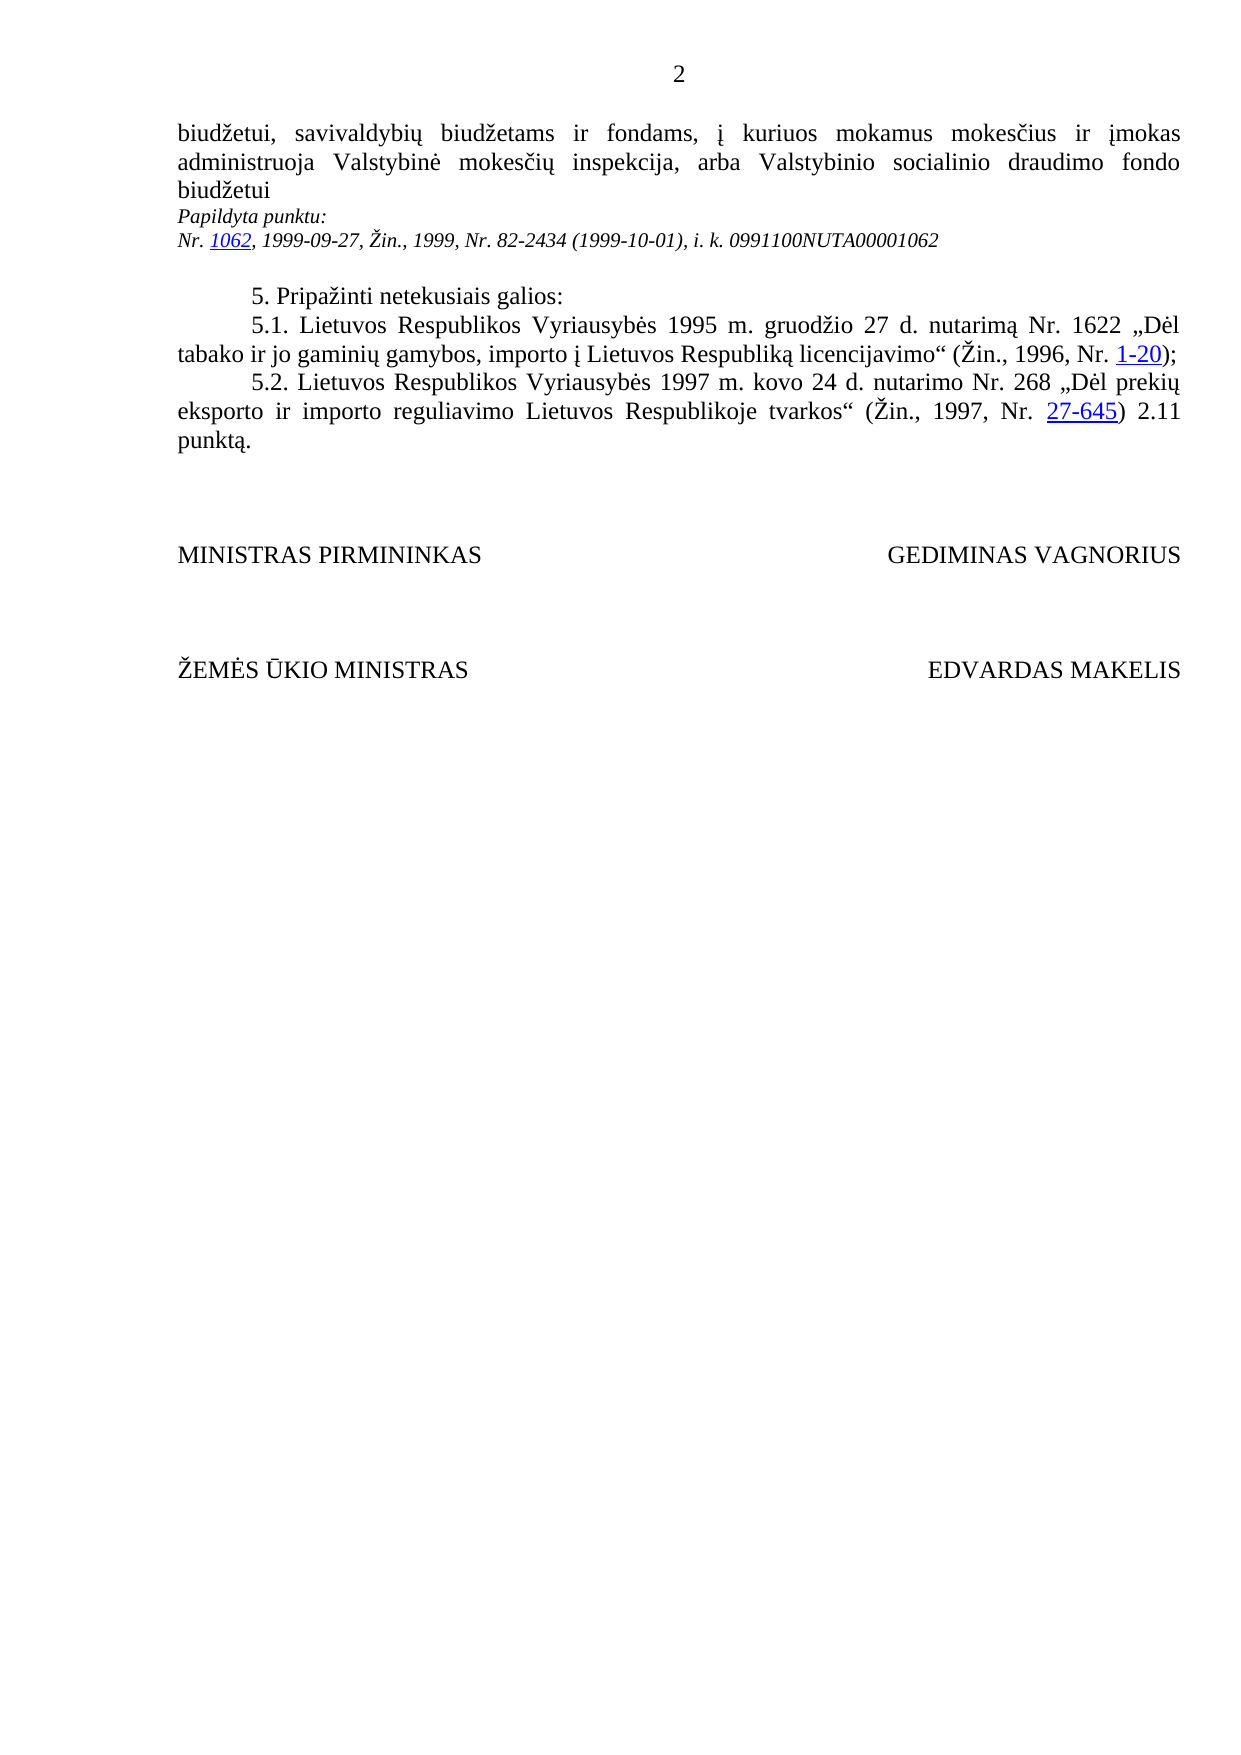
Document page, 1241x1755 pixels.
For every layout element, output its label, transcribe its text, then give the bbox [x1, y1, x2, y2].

text 5. Pripažinti netekusiais galios: [177, 281, 1181, 310]
text biudžetui, savivaldybių biudžetams ir fondams, į kuriuos mokamus mokesčius ir įmokas administruoja Valstybinė mokesčių inspekcija, arba Valstybinio socialinio draudimo fondo biudžetui [177, 118, 1181, 204]
text 5.2. Lietuvos Respublikos Vyriausybės 1997 m. kovo 24 d. nutarimo Nr. 268 „Dėl prekių eksporto ir importo reguliavimo Lietuvos Respublikoje tvarkos“ (Žin., 1997, Nr. 27-645) 2.11 punktą. [177, 367, 1181, 454]
text MINISTRAS PIRMININKAS GEDIMINAS VAGNORIUS [177, 540, 1181, 569]
text 5.1. Lietuvos Respublikos Vyriausybės 1995 m. gruodžio 27 d. nutarimą Nr. 1622 „Dėl tabako ir jo gaminių gamybos, importo į Lietuvos Respubliką licencijavimo“ (Žin., 1996, Nr. 1-20); [177, 310, 1181, 367]
text Papildyta punktu: [177, 204, 1181, 228]
text ŽEMĖS ŪKIO MINISTRAS EDVARDAS MAKELIS [177, 655, 1181, 684]
text Nr. 1062, 1999-09-27, Žin., 1999, Nr. 82-2434 (1999-10-01), i. k. 0991100NUTA00001062 [177, 228, 1181, 252]
